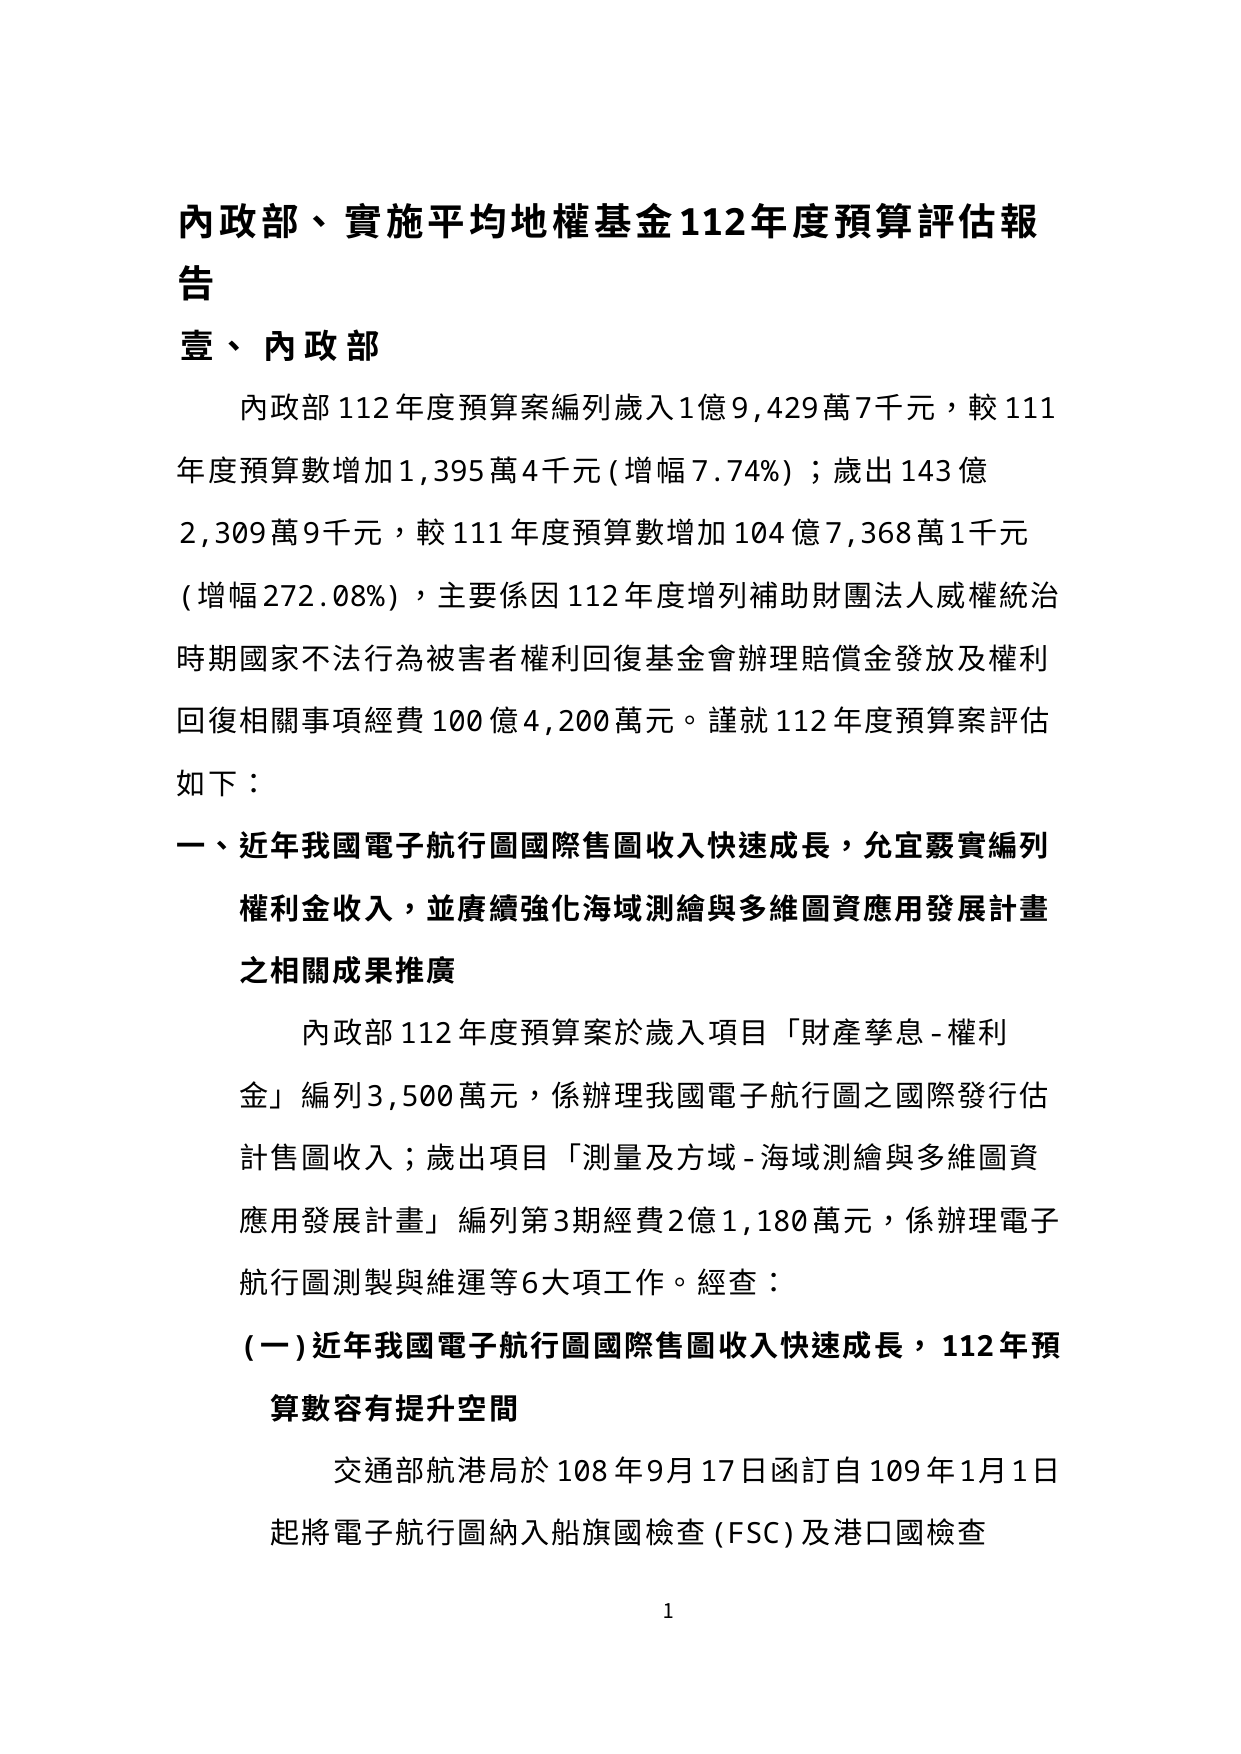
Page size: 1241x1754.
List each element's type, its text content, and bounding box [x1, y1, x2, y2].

text 內政部、實施平均地權基金112年度預算評估報告 [176, 177, 1061, 302]
text 交通部航港局於108年9月17日函訂自109年1月1日起將電子航行圖納入船旗國檢查(FSC)及港口國檢查 [264, 1427, 1061, 1552]
text 壹、內政部 [176, 302, 1061, 365]
text 內政部112年度預算案編列歲入1億9,429萬7千元，較111年度預算數增加1,395萬4千元(增幅7.74%)；歲出143億2,309萬9千元，較111年度預算數增加104億7,368萬1千元(增幅272.08%)，主要係因112年度增列補助財團法人威權統治時期國家不法行為被害者權利回復基金會辦理賠償金發放及權利回復相關事項經費100億4,200萬元。謹就112年度預算案評估如下： [176, 365, 1061, 802]
text 內政部112年度預算案於歲入項目「財產孳息-權利金」編列3,500萬元，係辦理我國電子航行圖之國際發行估計售圖收入；歲出項目「測量及方域-海域測繪與多維圖資應用發展計畫」編列第3期經費2億1,180萬元，係辦理電子航行圖測製與維運等6大項工作。經查： [234, 990, 1061, 1302]
text 一、近年我國電子航行圖國際售圖收入快速成長，允宜覈實編列權利金收入，並賡續強化海域測繪與多維圖資應用發展計畫之相關成果推廣 [176, 802, 1061, 990]
text (一)近年我國電子航行圖國際售圖收入快速成長，112年預算數容有提升空間 [234, 1302, 1061, 1427]
